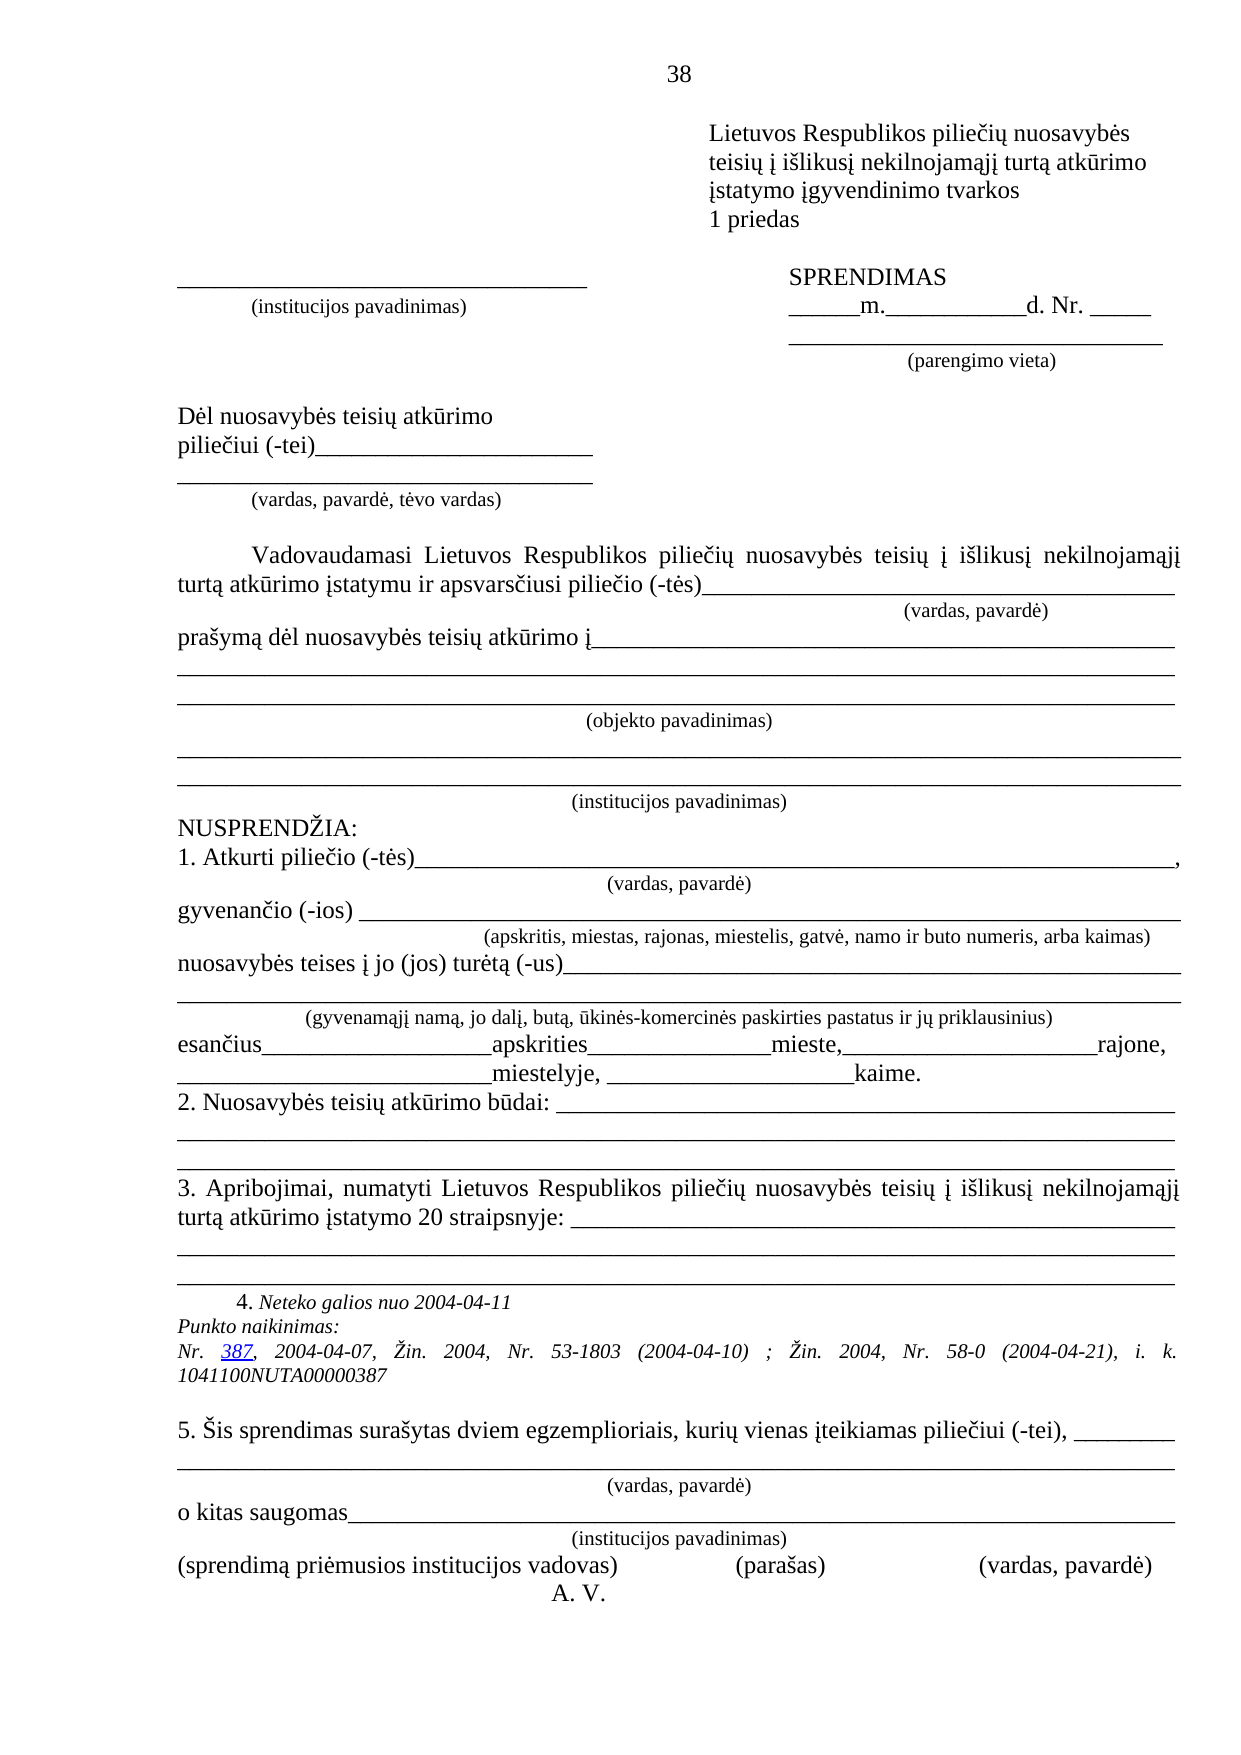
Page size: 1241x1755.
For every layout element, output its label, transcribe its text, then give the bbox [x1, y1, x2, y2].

text esančius apskrities mieste, rajone, [177, 1029, 1181, 1058]
text (parengimo vieta) [177, 348, 1181, 372]
text (institucijos pavadinimas) [177, 789, 1181, 813]
text (objekto pavadinimas) [177, 708, 1181, 732]
text Vadovaudamasi Lietuvos Respublikos piliečių nuosavybės teisių į išlikusį nekilnojamąjį turtą atkūrimo įstatymu ir apsvarsčiusi piliečio (-tės) [177, 540, 1181, 597]
text nusprendžia: [177, 813, 1181, 842]
text SPRENDIMAS [177, 262, 1181, 291]
text Punkto naikinimas: [177, 1314, 1181, 1338]
text įstatymo įgyvendinimo tvarkos [177, 176, 1181, 204]
text 2. Nuosavybės teisių atkūrimo būdai: [177, 1087, 1181, 1116]
text (sprendimą priėmusios institucijos vadovas) (parašas) (vardas, pavardė) [177, 1550, 1181, 1578]
text (vardas, pavardė) [177, 871, 1181, 895]
text o kitas saugomas [177, 1497, 1181, 1526]
text 4. Neteko galios nuo 2004-04-11 [177, 1288, 1181, 1314]
text (vardas, pavardė) [177, 1473, 1181, 1497]
text (apskritis, miestas, rajonas, miestelis, gatvė, namo ir buto numeris, arba kaimas) [177, 924, 1181, 948]
text (institucijos pavadinimas) [177, 1526, 1181, 1550]
text (gyvenamąjį namą, jo dalį, butą, ūkinės-komercinės paskirties pastatus ir jų priklausinius) [177, 1005, 1181, 1029]
text Dėl nuosavybės teisių atkūrimo [177, 401, 1181, 430]
text 3. Apribojimai, numatyti Lietuvos Respublikos piliečių nuosavybės teisių į išlikusį nekilnojamąjį turtą atkūrimo įstatymo 20 straipsnyje: [177, 1173, 1181, 1231]
text (vardas, pavardė) [177, 597, 1181, 622]
text (vardas, pavardė, tėvo vardas) [177, 487, 1181, 511]
text teisių į išlikusį nekilnojamąjį turtą atkūrimo [177, 147, 1181, 176]
text 5. Šis sprendimas surašytas dviem egzemplioriais, kurių vienas įteikiamas piliečiui (-tei), [177, 1415, 1181, 1444]
text Lietuvos Respublikos piliečių nuosavybės [709, 118, 1181, 147]
text 1. Atkurti piliečio (-tės) , [177, 842, 1181, 871]
text 1 priedas [177, 204, 1181, 233]
text prašymą dėl nuosavybės teisių atkūrimo į [177, 622, 1181, 650]
text miestelyje, kaime. [177, 1058, 1181, 1087]
text (institucijos pavadinimas) m. d. Nr. [177, 291, 1181, 319]
text A. V. [177, 1578, 1181, 1607]
text Nr. 387, 2004-04-07, Žin. 2004, Nr. 53-1803 (2004-04-10) ; Žin. 2004, Nr. 58-0 (2004-04-21), i. k. 1041100NUTA00000387 [177, 1338, 1181, 1387]
text gyvenančio (-ios) [177, 895, 1181, 924]
text nuosavybės teises į jo (jos) turėtą (-us) [177, 948, 1181, 977]
text piliečiui (-tei) [177, 430, 1181, 458]
